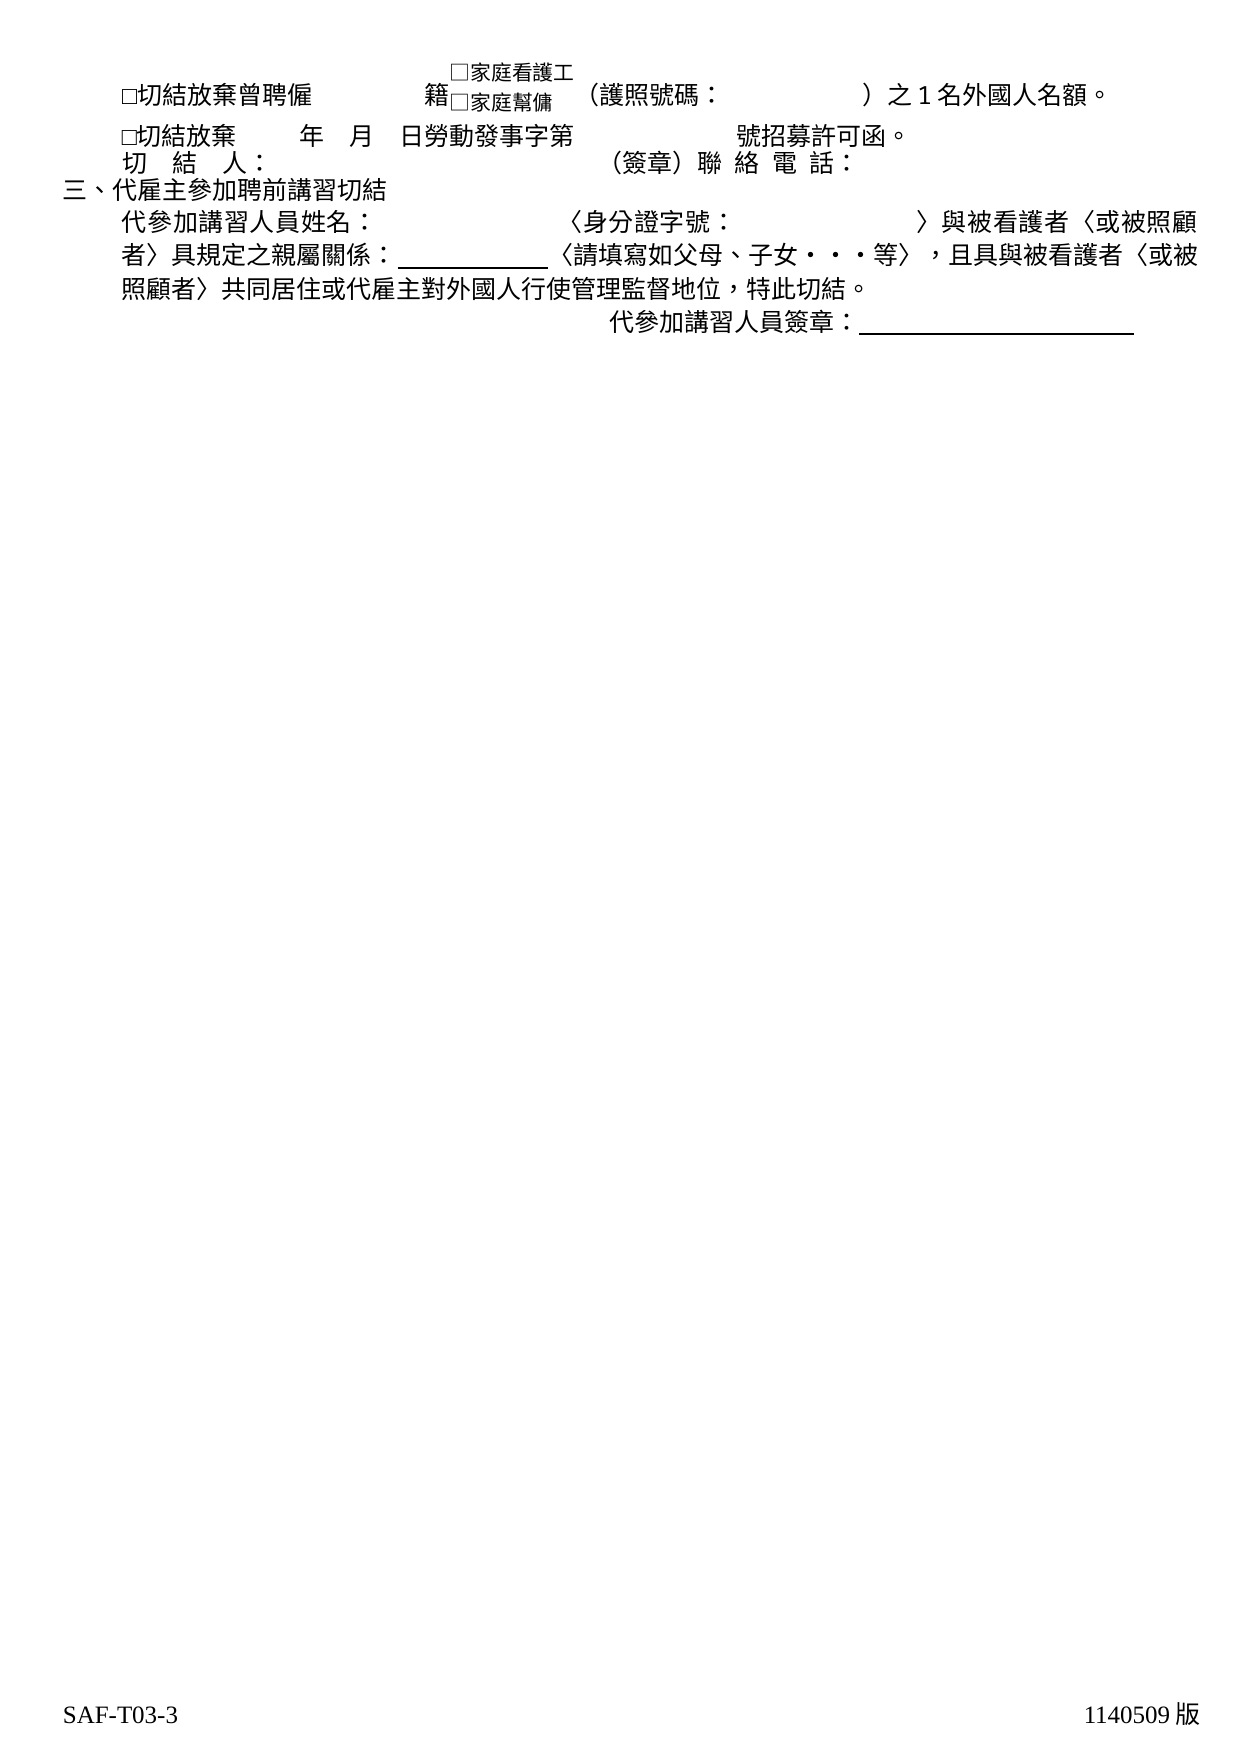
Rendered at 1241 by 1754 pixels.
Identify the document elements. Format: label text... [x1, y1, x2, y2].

text 三、代雇主參加聘前講習切結 [63, 178, 1200, 205]
text □切結放棄 年 月 日勞動發事字第 號招募許可函。 [122, 116, 1194, 153]
text 切 結 人： （簽章）聯 絡 電 話： [122, 153, 1200, 178]
text □切結放棄曾聘僱 籍□家庭看護工□家庭幫傭（護照號碼： ）之1名外國人名額。 [78, 56, 1200, 116]
text 代參加講習人員姓名： 〈身分證字號： 〉與被看護者〈或被照顧者〉具規定之親屬關係： 〈請填寫如父母、子女・・・等〉，且具與被看護者〈或被照顧者〉共同居住或代雇主對外國人行使管理監督地位，特此切結。 [122, 205, 1200, 305]
text 代參加講習人員簽章： [122, 305, 1200, 338]
